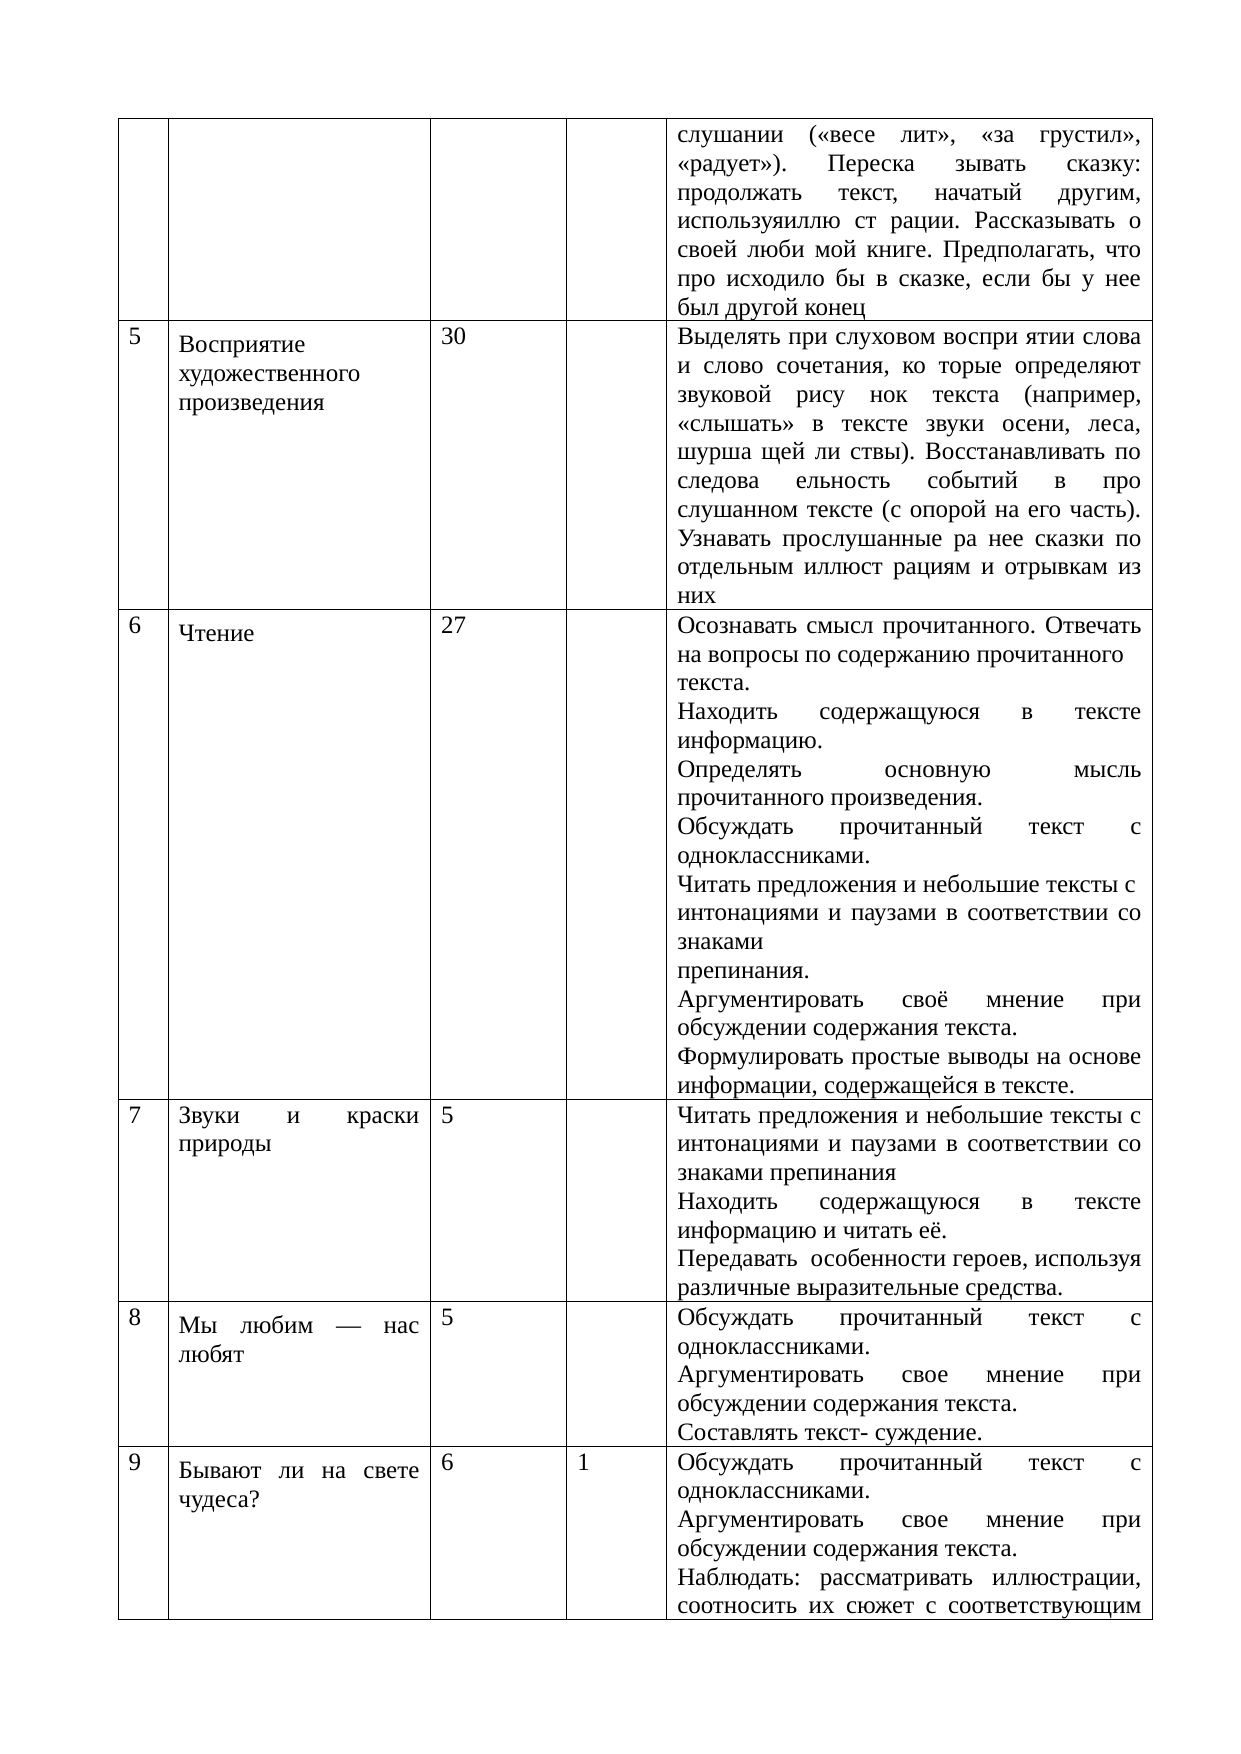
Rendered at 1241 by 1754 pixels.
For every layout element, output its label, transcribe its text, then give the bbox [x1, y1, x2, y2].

table_cell [567, 610, 666, 1099]
table_cell Выделять при слуховом воспри ятии слова и слово сочетания, ко торые определяют звуковой рису нок текста (например, «слышать» в тексте звуки осени, леса, шурша щей ли ствы). Восстанавливать по следова ельность событий в про слушанном тексте (с опорой на его часть). Узнавать прослушанные ра нее сказки по отдельным иллюст рациям и отрывкам из них [667, 321, 1152, 609]
table_cell Осознавать смысл прочитанного. Отвечать на вопросы по содержанию прочитанного текста. Находить содержащуюся в тексте информацию. Определять основную мысль прочитанного произведения. Обсуждать прочитанный текст с одноклассниками. Читать предложения и небольшие тексты с интонациями и паузами в соответствии со знаками препинания. Аргументировать своё мнение при обсуждении содержания текста. Формулировать простые выводы на основе информации, содержащейся в тексте. [667, 610, 1152, 1099]
table_cell Читать предложения и небольшие тексты с интонациями и паузами в соответствии со знаками препинания Находить содержащуюся в тексте информацию и читать её. Передавать особенности героев, используя различные выразительные средства. [667, 1100, 1152, 1301]
table_cell 9 [119, 1447, 168, 1619]
table_cell 6 [119, 610, 168, 1099]
table_cell 5 [431, 1302, 566, 1446]
table_cell Звуки и краски природы [169, 1100, 430, 1301]
table_cell [567, 1100, 666, 1301]
table_cell 8 [119, 1302, 168, 1446]
table_cell Бывают ли на свете чудеса? [169, 1447, 430, 1619]
table_cell [567, 119, 666, 320]
table_cell 27 [431, 610, 566, 1099]
table_cell [567, 321, 666, 609]
table_cell Обсуждать прочитанный текст с одноклассниками. Аргументировать свое мнение при обсуждении содержания текста. Составлять текст- суждение. [667, 1302, 1152, 1446]
table_cell Обсуждать прочитанный текст с одноклассниками. Аргументировать свое мнение при обсуждении содержания текста. Наблюдать: рассматривать иллюстрации, соотносить их сюжет с соответствующим [667, 1447, 1152, 1619]
table_cell 1 [567, 1447, 666, 1619]
table_cell 5 [119, 321, 168, 609]
table_cell Мы любим — нас любят [169, 1302, 430, 1446]
table_cell Чтение [169, 610, 430, 1099]
table_cell [431, 119, 566, 320]
table_cell слушании («весе лит», «за грустил», «радует»). Переска зывать сказку: продолжать текст, начатый другим, используяиллю ст рации. Рассказывать о своей люби мой книге. Предполагать, что про исходило бы в сказке, если бы у нее был другой конец [667, 119, 1152, 320]
table_cell [169, 119, 430, 320]
table_cell 5 [431, 1100, 566, 1301]
table_cell 7 [119, 1100, 168, 1301]
table_cell [119, 119, 168, 320]
table_cell Восприятие художественного произведения [169, 321, 430, 609]
table_cell 30 [431, 321, 566, 609]
table_cell [567, 1302, 666, 1446]
table_cell 6 [431, 1447, 566, 1619]
